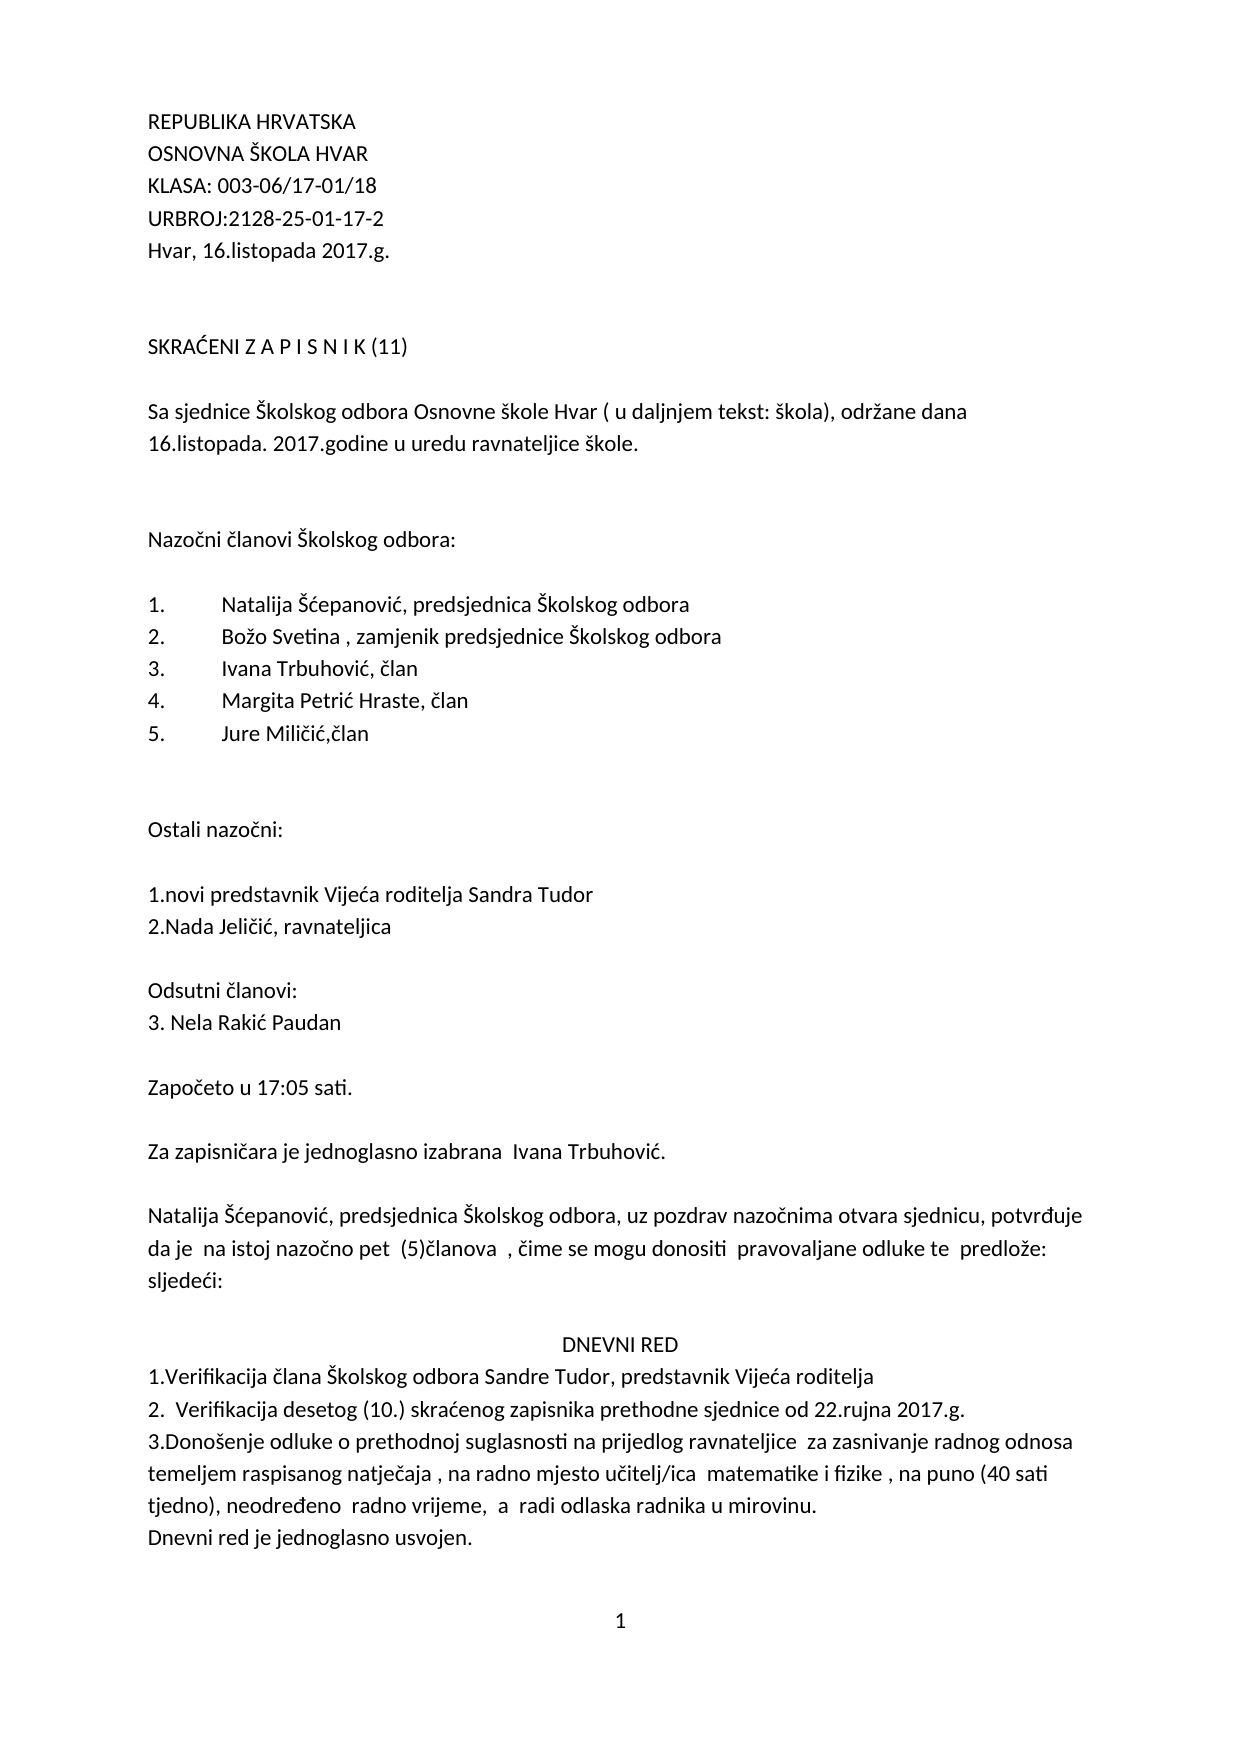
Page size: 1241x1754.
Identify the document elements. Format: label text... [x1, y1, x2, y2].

text 2. Božo Svetina , zamjenik predsjednice Školskog odbora [148, 622, 1093, 650]
text Dnevni red je jednoglasno usvojen. [148, 1523, 1093, 1551]
text REPUBLIKA HRVATSKA [148, 107, 1093, 135]
text 1. Natalija Šćepanović, predsjednica Školskog odbora [148, 590, 1093, 618]
text 2.Nada Jeličić, ravnateljica [148, 912, 1093, 940]
text Odsutni članovi: [148, 976, 1093, 1004]
text KLASA: 003-06/17-01/18 [148, 172, 1093, 199]
text 1.novi predstavnik Vijeća roditelja Sandra Tudor [148, 880, 1093, 908]
text Nazočni članovi Školskog odbora: [148, 526, 1093, 554]
text Započeto u 17:05 sati. [148, 1073, 1093, 1101]
text 3. Ivana Trbuhović, član [148, 654, 1093, 682]
text Za zapisničara je jednoglasno izabrana Ivana Trbuhović. [148, 1137, 1093, 1165]
text Hvar, 16.listopada 2017.g. [148, 236, 1093, 264]
text 3. Nela Rakić Paudan [148, 1008, 1093, 1036]
text SKRAĆENI Z A P I S N I K (11) [148, 332, 1093, 361]
text Natalija Šćepanović, predsjednica Školskog odbora, uz pozdrav nazočnima otvara sjednicu, potvrđuje da je na istoj nazočno pet (5)članova , čime se mogu donositi pravovaljane odluke te predlože: sljedeći: [148, 1202, 1093, 1294]
text Sa sjednice Školskog odbora Osnovne škole Hvar ( u daljnjem tekst: škola), održane dana 16.listopada. 2017.godine u uredu ravnateljice škole. [148, 397, 1093, 457]
text Ostali nazočni: [148, 815, 1093, 843]
text 5. Jure Miličić,član [148, 719, 1093, 747]
text URBROJ:2128-25-01-17-2 [148, 204, 1093, 232]
text 4. Margita Petrić Hraste, član [148, 687, 1093, 714]
text DNEVNI RED [148, 1330, 1093, 1358]
text 1.Verifikacija člana Školskog odbora Sandre Tudor, predstavnik Vijeća roditelja [148, 1362, 1093, 1391]
text 2. Verifikacija desetog (10.) skraćenog zapisnika prethodne sjednice od 22.rujna 2017.g. [148, 1395, 1093, 1423]
text OSNOVNA ŠKOLA HVAR [148, 139, 1093, 167]
text 3.Donošenje odluke o prethodnoj suglasnosti na prijedlog ravnateljice za zasnivanje radnog odnosa temeljem raspisanog natječaja , na radno mjesto učitelj/ica matematike i fizike , na puno (40 sati tjedno), neodređeno radno vrijeme, a radi odlaska radnika u mirovinu. [148, 1427, 1093, 1519]
